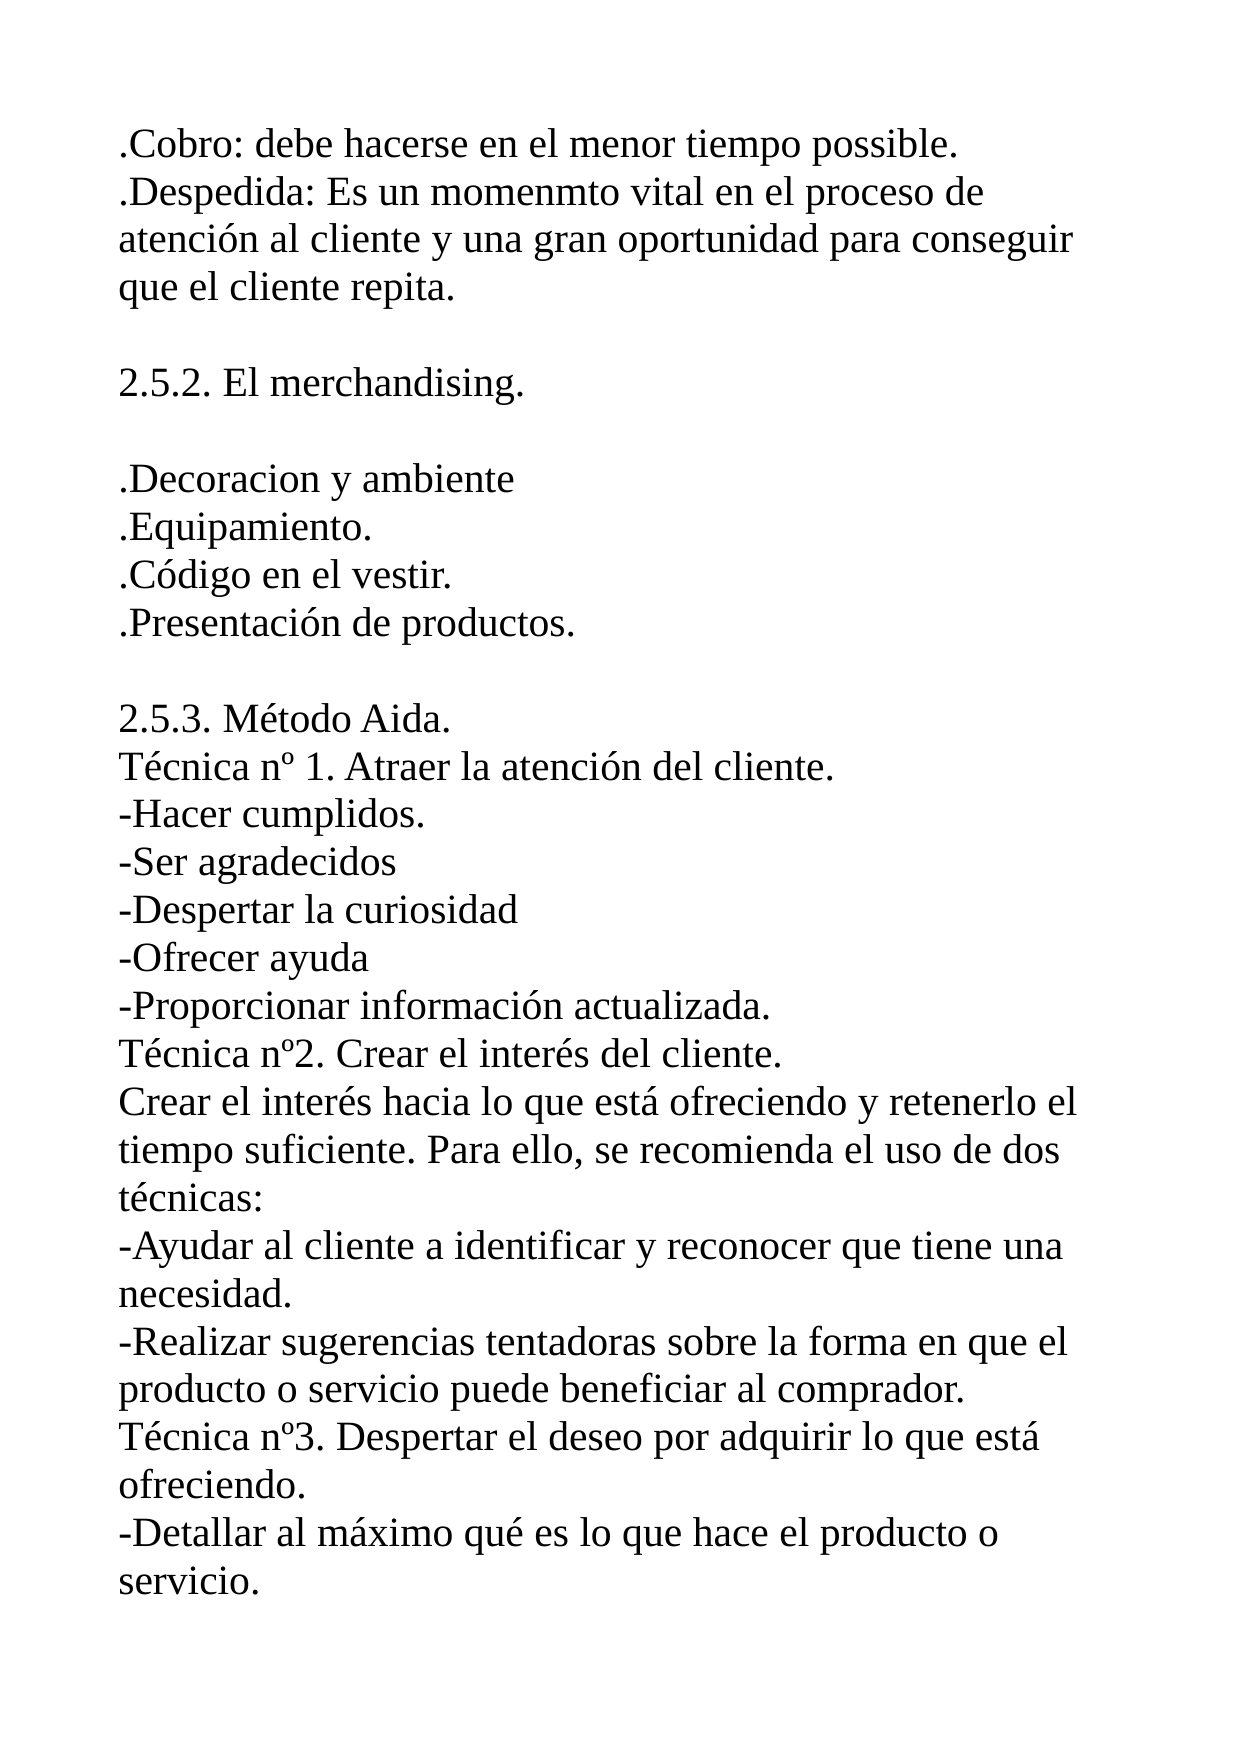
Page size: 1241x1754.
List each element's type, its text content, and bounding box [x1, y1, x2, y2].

text .Código en el vestir. [118, 549, 1122, 597]
text Técnica nº 1. Atraer la atención del cliente. [118, 741, 1122, 789]
text 2.5.2. El merchandising. [118, 358, 1122, 406]
text .Cobro: debe hacerse en el menor tiempo possible. [118, 118, 1122, 166]
text 2.5.3. Método Aida. [118, 693, 1122, 741]
text Técnica nº3. Despertar el deseo por adquirir lo que está ofreciendo. [118, 1412, 1122, 1508]
text Crear el interés hacia lo que está ofreciendo y retenerlo el tiempo suficiente. Para ello, se recomienda el uso de dos técnicas: [118, 1076, 1122, 1220]
text .Decoracion y ambiente [118, 453, 1122, 501]
text -Ofrecer ayuda [118, 933, 1122, 981]
text .Presentación de productos. [118, 597, 1122, 645]
text -Despertar la curiosidad [118, 885, 1122, 933]
text -Ser agradecidos [118, 837, 1122, 885]
text -Hacer cumplidos. [118, 789, 1122, 837]
text .Equipamiento. [118, 501, 1122, 549]
text -Ayudar al cliente a identificar y reconocer que tiene una necesidad. [118, 1220, 1122, 1316]
text -Realizar sugerencias tentadoras sobre la forma en que el producto o servicio puede beneficiar al comprador. [118, 1316, 1122, 1412]
text .Despedida: Es un momenmto vital en el proceso de atención al cliente y una gran oportunidad para conseguir que el cliente repita. [118, 166, 1122, 310]
text -Detallar al máximo qué es lo que hace el producto o servicio. [118, 1508, 1122, 1603]
text -Proporcionar información actualizada. [118, 981, 1122, 1028]
text Técnica nº2. Crear el interés del cliente. [118, 1028, 1122, 1076]
